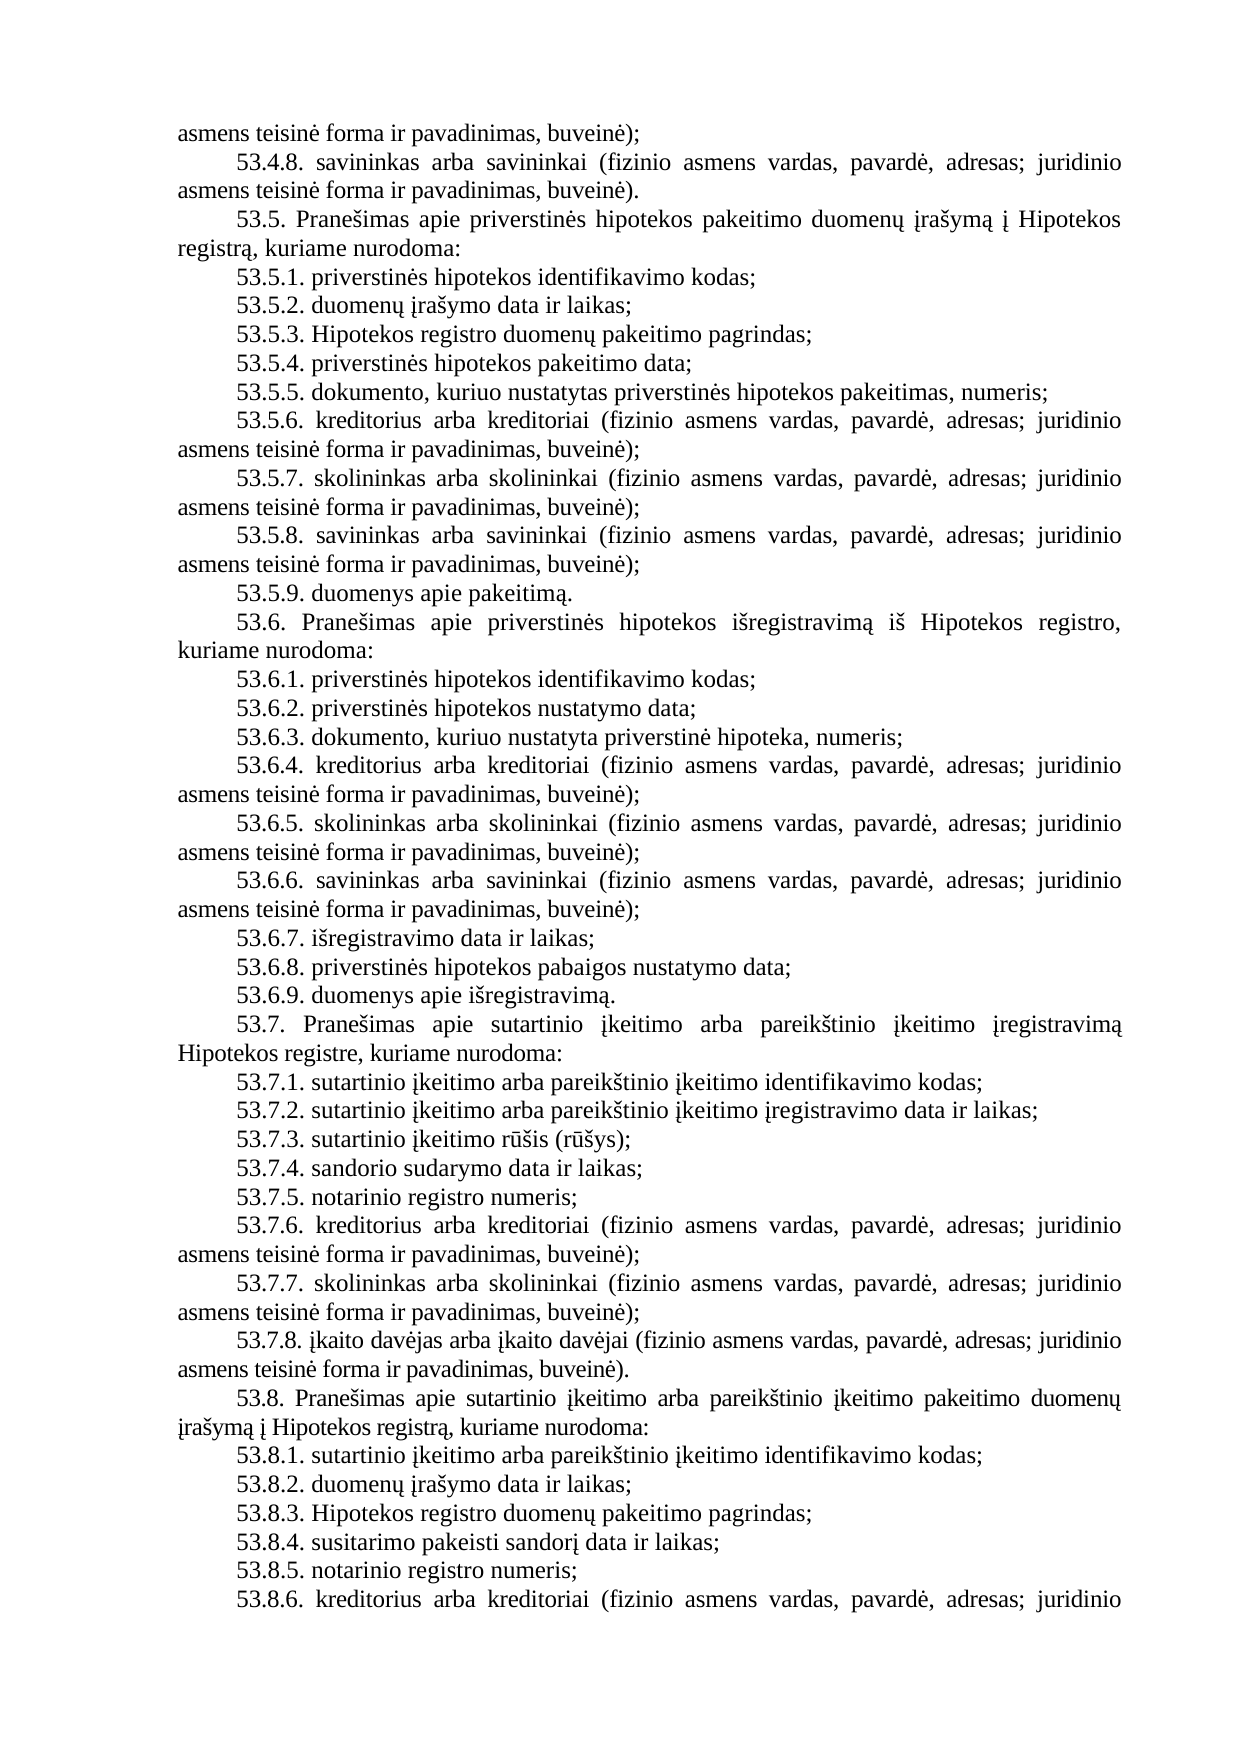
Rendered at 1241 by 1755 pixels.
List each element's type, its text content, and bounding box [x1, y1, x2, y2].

text 53.5.5. dokumento, kuriuo nustatytas priverstinės hipotekos pakeitimas, numeris; [177, 377, 1122, 406]
text 53.8.4. susitarimo pakeisti sandorį data ir laikas; [177, 1527, 1122, 1556]
text 53.7.2. sutartinio įkeitimo arba pareikštinio įkeitimo įregistravimo data ir laikas; [177, 1096, 1122, 1124]
text 53.8.6. kreditorius arba kreditoriai (fizinio asmens vardas, pavardė, adresas; juridinio [177, 1584, 1122, 1613]
text 53.5.8. savininkas arba savininkai (fizinio asmens vardas, pavardė, adresas; juridinio asmens teisinė forma ir pavadinimas, buveinė); [177, 521, 1122, 578]
text 53.5.1. priverstinės hipotekos identifikavimo kodas; [177, 262, 1122, 291]
text 53.6.8. priverstinės hipotekos pabaigos nustatymo data; [177, 952, 1122, 981]
text 53.5. Pranešimas apie priverstinės hipotekos pakeitimo duomenų įrašymą į Hipotekos registrą, kuriame nurodoma: [177, 204, 1122, 262]
text 53.7.4. sandorio sudarymo data ir laikas; [177, 1153, 1122, 1182]
text 53.6.4. kreditorius arba kreditoriai (fizinio asmens vardas, pavardė, adresas; juridinio asmens teisinė forma ir pavadinimas, buveinė); [177, 751, 1122, 808]
text 53.5.9. duomenys apie pakeitimą. [177, 578, 1122, 607]
text 53.6. Pranešimas apie priverstinės hipotekos išregistravimą iš Hipotekos registro, kuriame nurodoma: [177, 607, 1122, 664]
text 53.7.6. kreditorius arba kreditoriai (fizinio asmens vardas, pavardė, adresas; juridinio asmens teisinė forma ir pavadinimas, buveinė); [177, 1211, 1122, 1268]
text 53.7.5. notarinio registro numeris; [177, 1182, 1122, 1211]
text 53.8.2. duomenų įrašymo data ir laikas; [177, 1469, 1122, 1498]
text 53.7.3. sutartinio įkeitimo rūšis (rūšys); [177, 1124, 1122, 1153]
text 53.7.8. įkaito davėjas arba įkaito davėjai (fizinio asmens vardas, pavardė, adresas; juridinio asmens teisinė forma ir pavadinimas, buveinė). [177, 1326, 1122, 1383]
text 53.6.6. savininkas arba savininkai (fizinio asmens vardas, pavardė, adresas; juridinio asmens teisinė forma ir pavadinimas, buveinė); [177, 866, 1122, 923]
text 53.6.2. priverstinės hipotekos nustatymo data; [177, 693, 1122, 722]
text 53.6.3. dokumento, kuriuo nustatyta priverstinė hipoteka, numeris; [177, 722, 1122, 751]
text 53.4.8. savininkas arba savininkai (fizinio asmens vardas, pavardė, adresas; juridinio asmens teisinė forma ir pavadinimas, buveinė). [177, 147, 1122, 204]
text 53.6.5. skolininkas arba skolininkai (fizinio asmens vardas, pavardė, adresas; juridinio asmens teisinė forma ir pavadinimas, buveinė); [177, 808, 1122, 866]
text 53.5.4. priverstinės hipotekos pakeitimo data; [177, 348, 1122, 377]
text asmens teisinė forma ir pavadinimas, buveinė); [177, 118, 1122, 147]
text 53.5.2. duomenų įrašymo data ir laikas; [177, 291, 1122, 319]
text 53.7. Pranešimas apie sutartinio įkeitimo arba pareikštinio įkeitimo įregistravimą Hipotekos registre, kuriame nurodoma: [177, 1009, 1122, 1067]
text 53.5.7. skolininkas arba skolininkai (fizinio asmens vardas, pavardė, adresas; juridinio asmens teisinė forma ir pavadinimas, buveinė); [177, 463, 1122, 521]
text 53.6.9. duomenys apie išregistravimą. [177, 981, 1122, 1009]
text 53.6.1. priverstinės hipotekos identifikavimo kodas; [177, 664, 1122, 693]
text 53.7.7. skolininkas arba skolininkai (fizinio asmens vardas, pavardė, adresas; juridinio asmens teisinė forma ir pavadinimas, buveinė); [177, 1268, 1122, 1326]
text 53.8.1. sutartinio įkeitimo arba pareikštinio įkeitimo identifikavimo kodas; [177, 1441, 1122, 1469]
text 53.8.3. Hipotekos registro duomenų pakeitimo pagrindas; [177, 1498, 1122, 1527]
text 53.5.6. kreditorius arba kreditoriai (fizinio asmens vardas, pavardė, adresas; juridinio asmens teisinė forma ir pavadinimas, buveinė); [177, 406, 1122, 463]
text 53.7.1. sutartinio įkeitimo arba pareikštinio įkeitimo identifikavimo kodas; [177, 1067, 1122, 1096]
text 53.5.3. Hipotekos registro duomenų pakeitimo pagrindas; [177, 319, 1122, 348]
text 53.8.5. notarinio registro numeris; [177, 1556, 1122, 1584]
text 53.8. Pranešimas apie sutartinio įkeitimo arba pareikštinio įkeitimo pakeitimo duomenų įrašymą į Hipotekos registrą, kuriame nurodoma: [177, 1383, 1122, 1441]
text 53.6.7. išregistravimo data ir laikas; [177, 923, 1122, 952]
